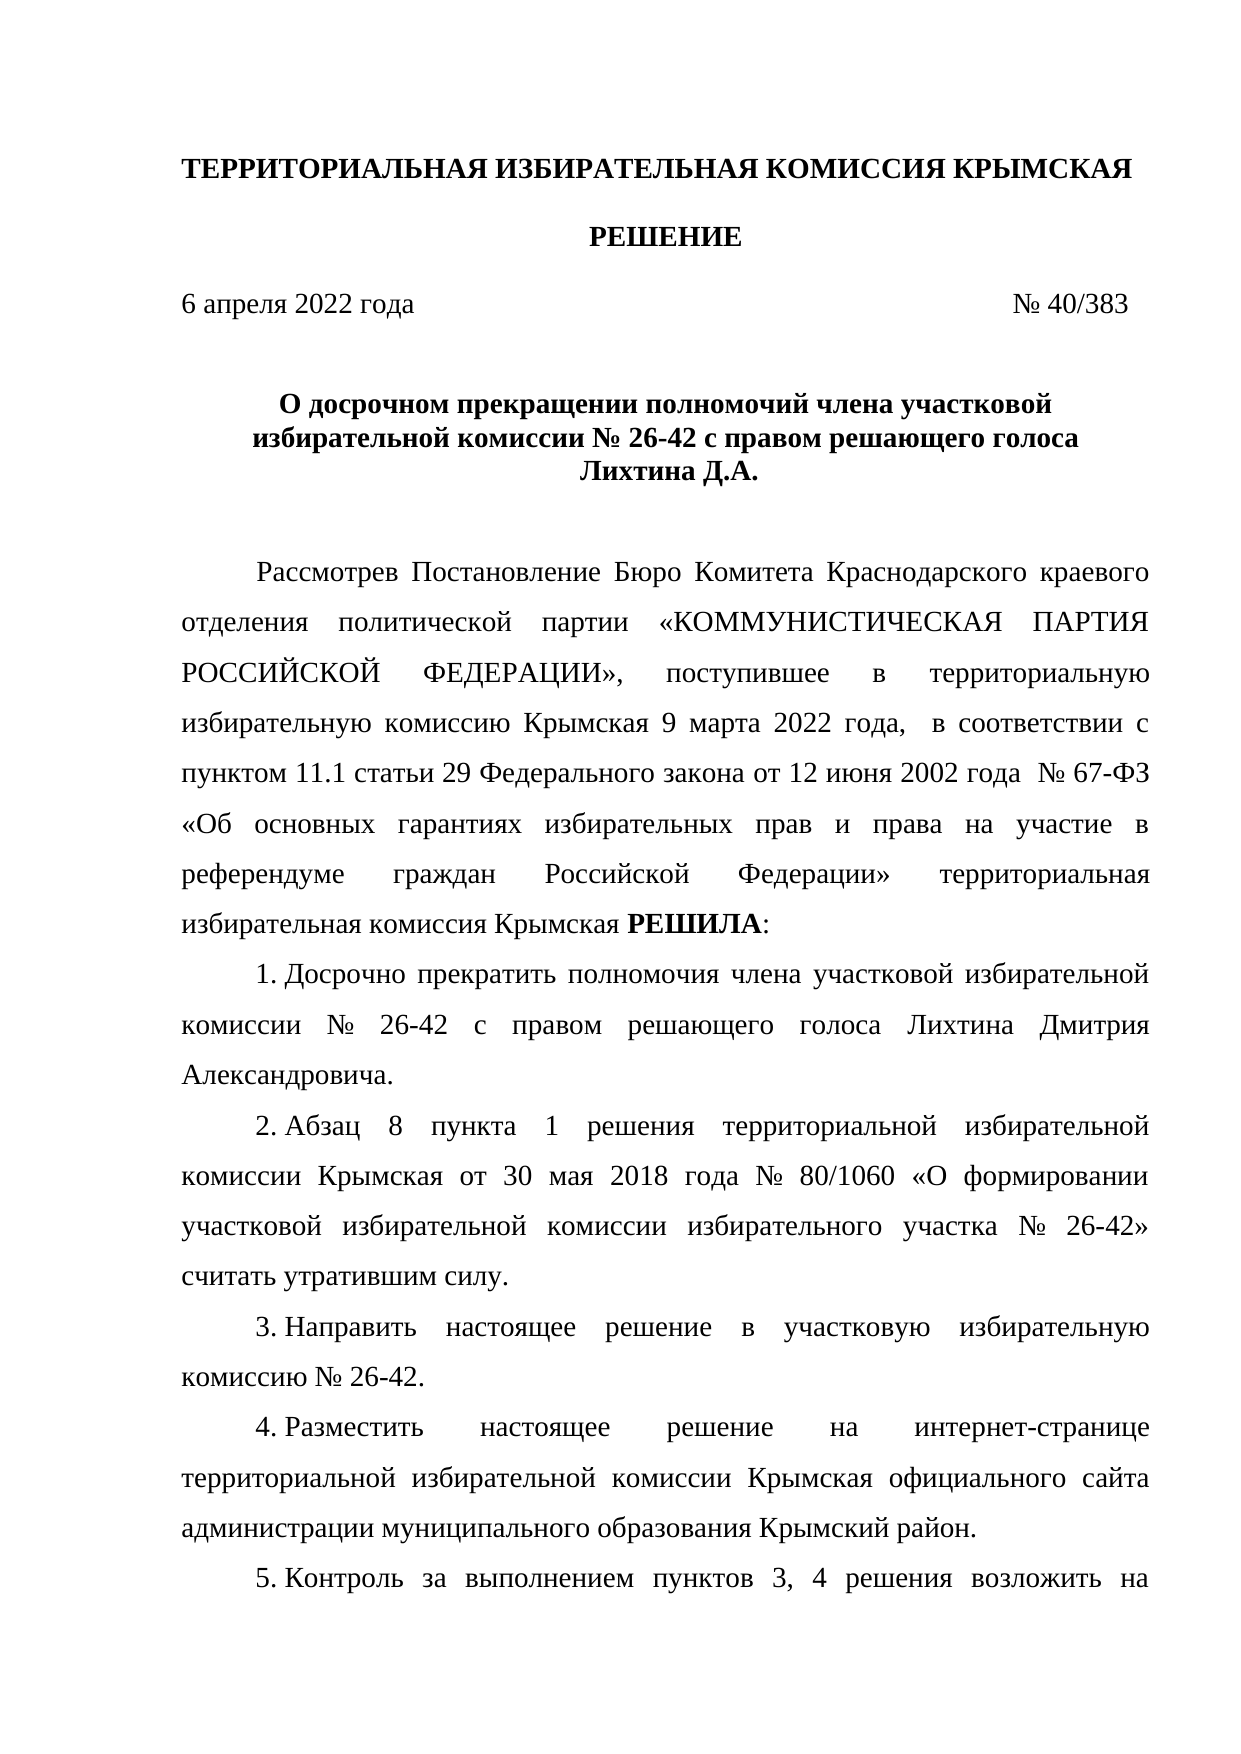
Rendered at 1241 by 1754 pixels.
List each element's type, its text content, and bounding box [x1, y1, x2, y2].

text 3. Направить настоящее решение в участковую избирательную комиссию № 26-42. [181, 1309, 1150, 1393]
text 6 апреля 2022 года № 40/383 [181, 286, 1150, 353]
text ТЕРРИТОРИАЛЬНАЯ ИЗБИРАТЕЛЬНАЯ КОМИССИЯ КРЫМСКАЯ [181, 152, 1150, 185]
text Лихтина Д.А. [181, 453, 1150, 487]
subtitle 5. Контроль за выполнением пунктов 3, 4 решения возложить на [181, 1560, 1150, 1594]
text 4. Разместить настоящее решение на интернет-странице территориальной избирательной комиссии Крымская официального сайта администрации муниципального образования Крымский район. [181, 1409, 1150, 1544]
text 1. Досрочно прекратить полномочия члена участковой избирательной комиссии № 26-42 с правом решающего голоса Лихтина Дмитрия Александровича. [181, 957, 1150, 1091]
subtitle РЕШЕНИЕ [181, 219, 1150, 252]
text О досрочном прекращении полномочий члена участковой избирательной комиссии № 26-42 с правом решающего голоса [181, 386, 1150, 453]
text 2. Абзац 8 пункта 1 решения территориальной избирательной комиссии Крымская от 30 мая 2018 года № 80/1060 «О формировании участковой избирательной комиссии избирательного участка № 26-42» считать утратившим силу. [181, 1108, 1150, 1292]
text Рассмотрев Постановление Бюро Комитета Краснодарского краевого отделения политической партии «КОММУНИСТИЧЕСКАЯ ПАРТИЯ РОССИЙСКОЙ ФЕДЕРАЦИИ», поступившее в территориальную избирательную комиссию Крымская 9 марта 2022 года, в соответствии с пунктом 11.1 статьи 29 Федерального закона от 12 июня 2002 года № 67-ФЗ «Об основных гарантиях избирательных прав и права на участие в референдуме граждан Российской Федерации» территориальная избирательная комиссия Крымская РЕШИЛА: [181, 554, 1150, 940]
